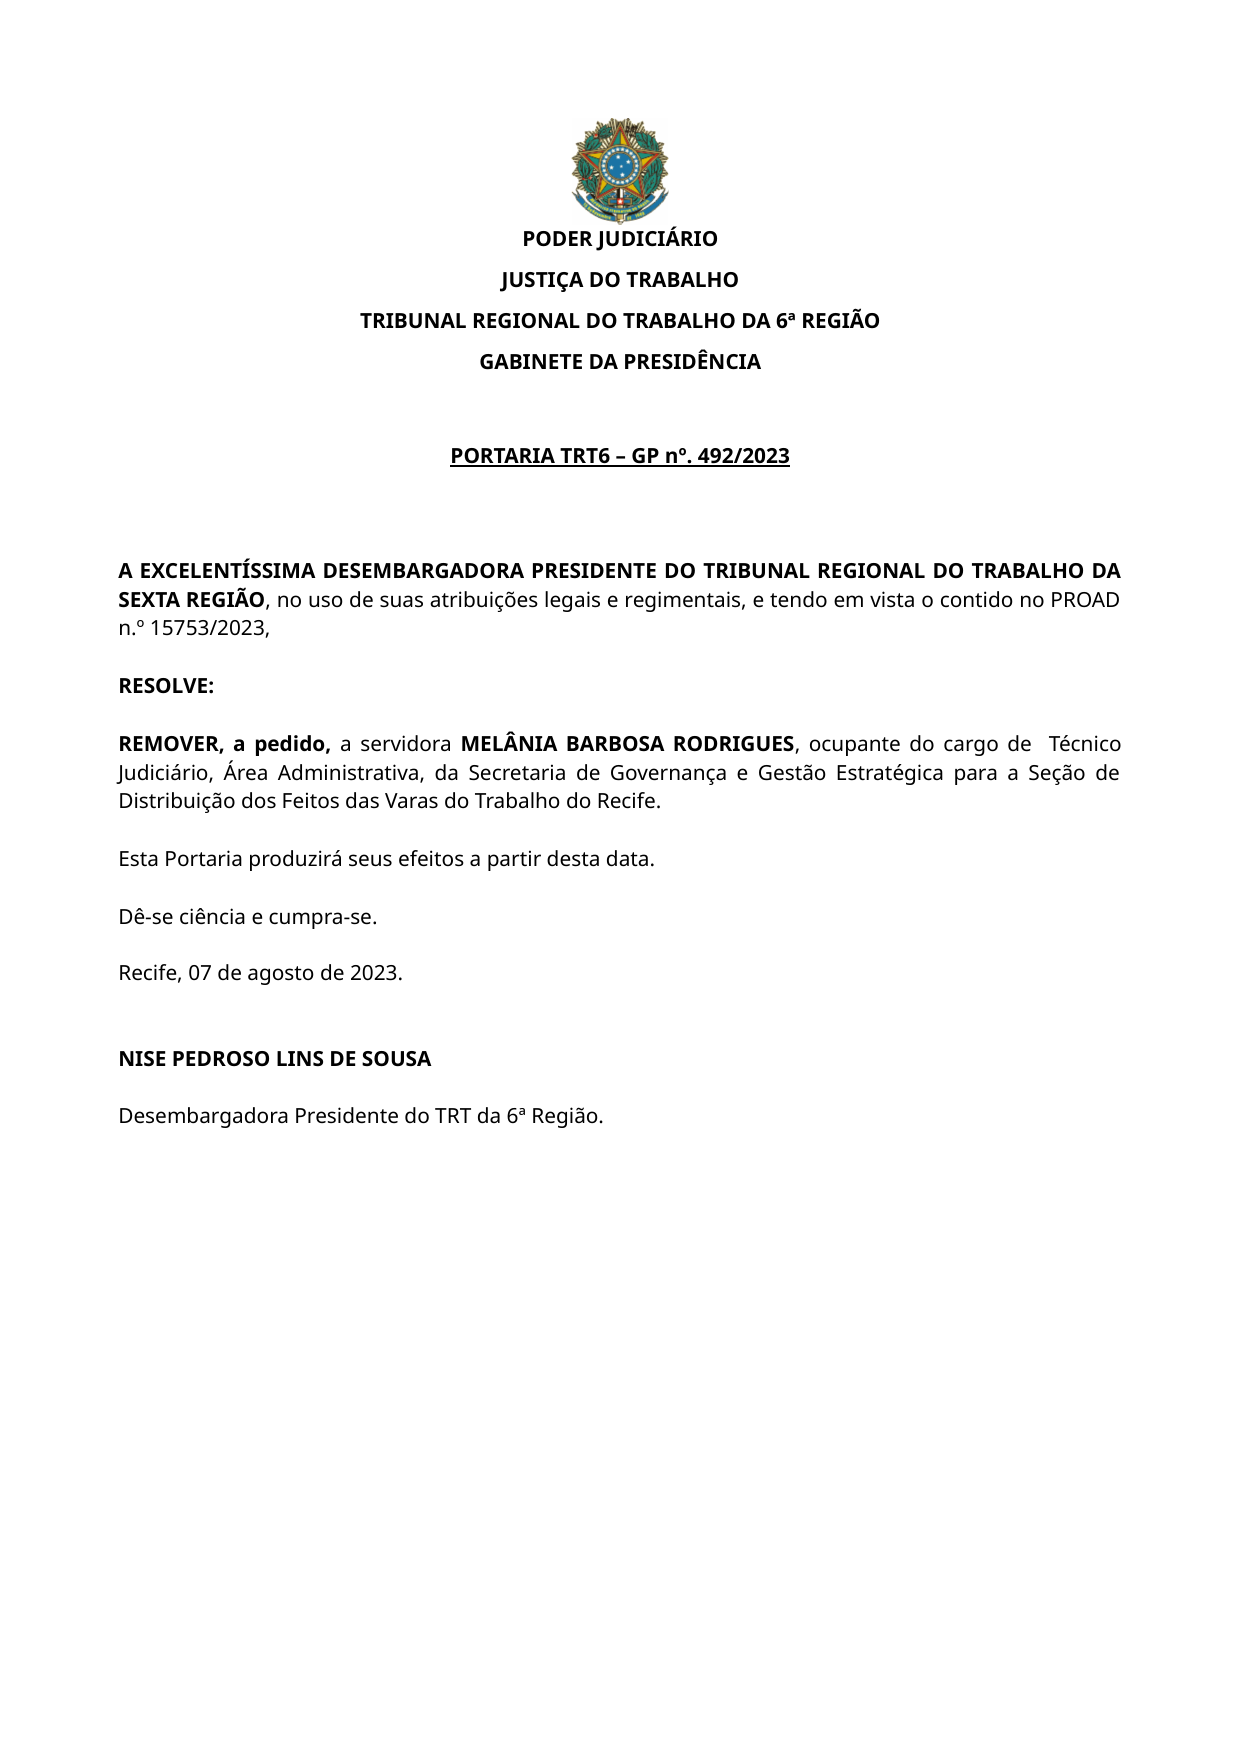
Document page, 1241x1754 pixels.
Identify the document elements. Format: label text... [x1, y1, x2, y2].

text GABINETE DA PRESIDÊNCIA [118, 347, 1122, 376]
text Desembargadora Presidente do TRT da 6ª Região. [118, 1102, 1120, 1130]
text Recife, 07 de agosto de 2023. [118, 958, 1120, 987]
text PORTARIA TRT6 – GP nº. 492/2023 [118, 441, 1122, 469]
text PODER JUDICIÁRIO [118, 224, 1122, 253]
text NISE PEDROSO LINS DE SOUSA [118, 1044, 1120, 1072]
text TRIBUNAL REGIONAL DO TRABALHO DA 6ª REGIÃO [118, 306, 1122, 335]
text A EXCELENTÍSSIMA DESEMBARGADORA PRESIDENTE DO TRIBUNAL REGIONAL DO TRABALHO DA SEXTA REGIÃO, no uso de suas atribuições legais e regimentais, e tendo em vista o contido no PROAD n.º 15753/2023, [118, 557, 1122, 642]
text REMOVER, a pedido, a servidora MELÂNIA BARBOSA RODRIGUES, ocupante do cargo de Técnico Judiciário, Área Administrativa, da Secretaria de Governança e Gestão Estratégica para a Seção de Distribuição dos Feitos das Varas do Trabalho do Recife. [118, 729, 1122, 814]
text Dê-se ciência e cumpra-se. [118, 902, 1120, 930]
text RESOLVE: [118, 671, 1122, 700]
text JUSTIÇA DO TRABALHO [118, 265, 1122, 294]
text Esta Portaria produzirá seus efeitos a partir desta data. [118, 844, 1122, 872]
